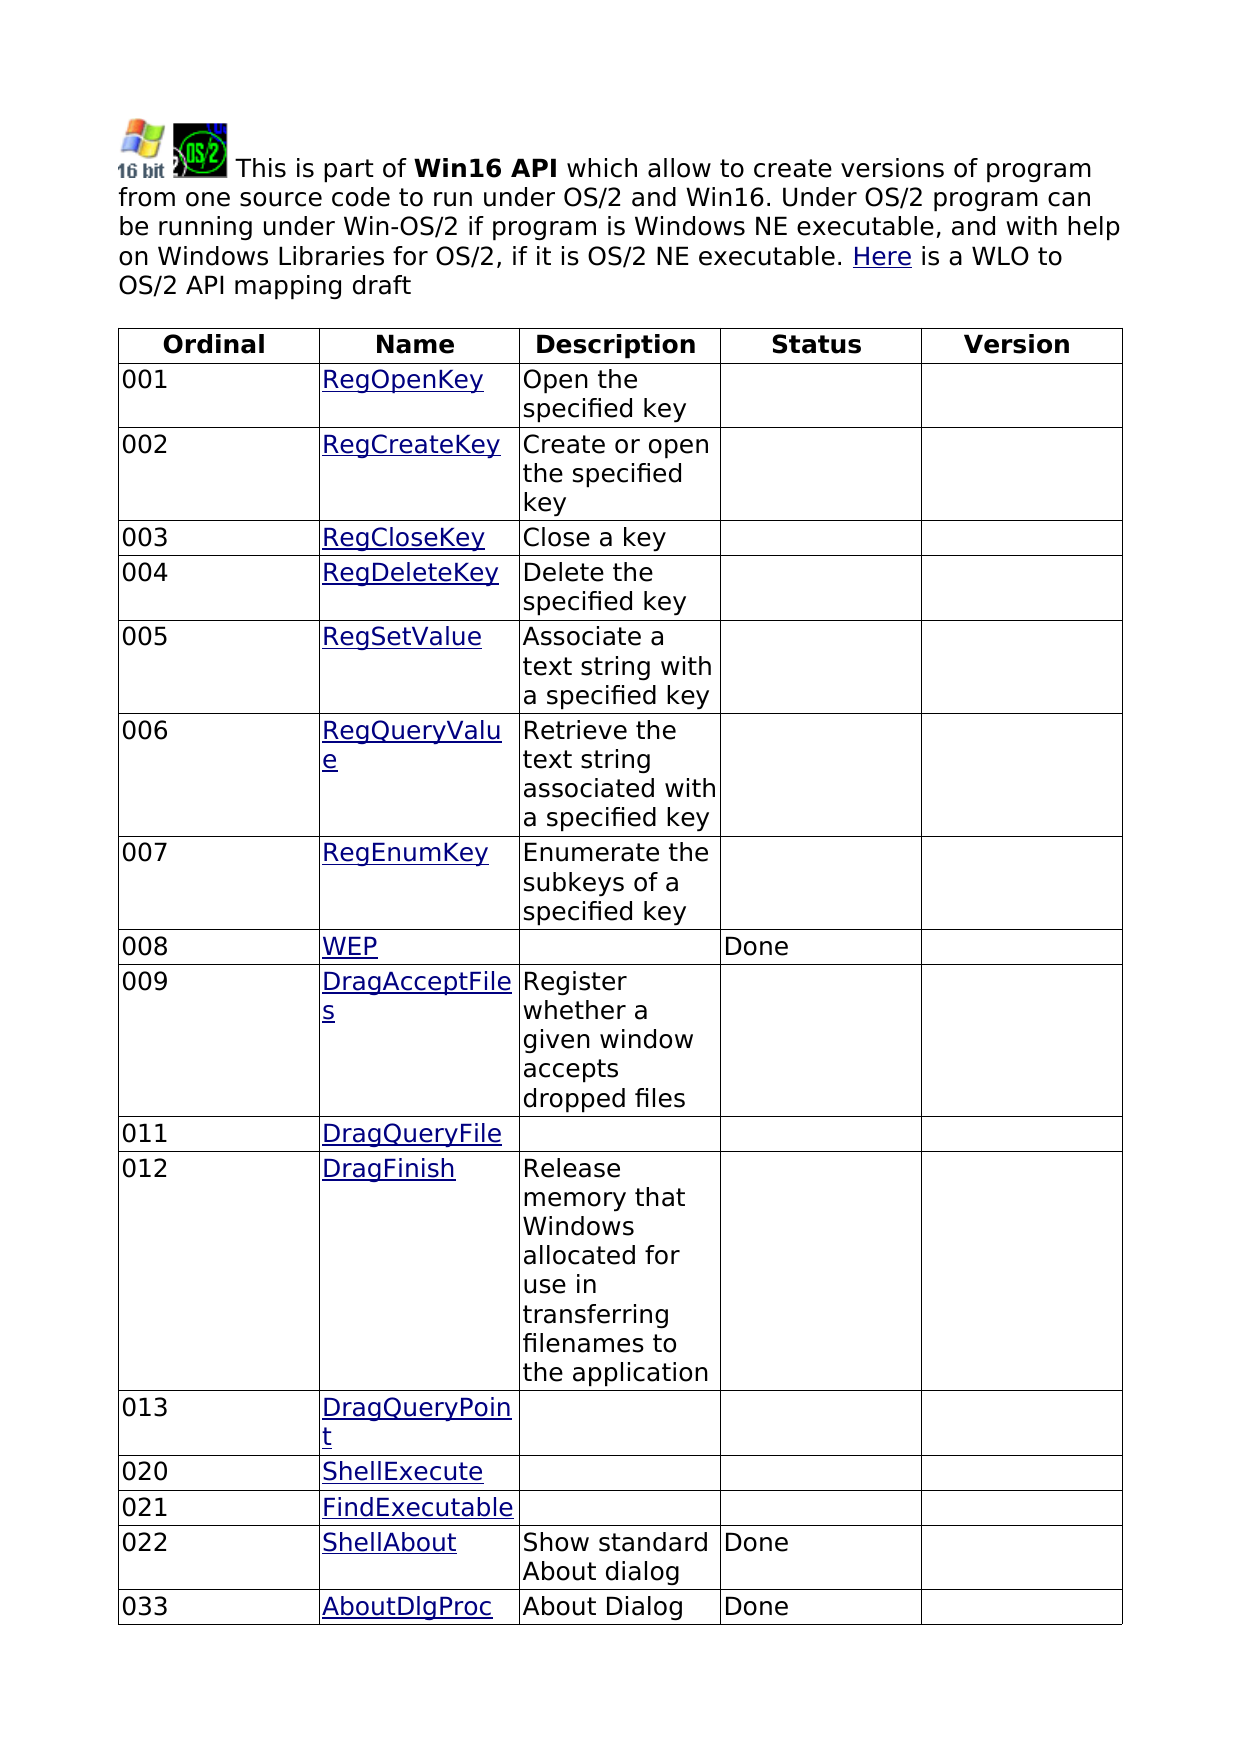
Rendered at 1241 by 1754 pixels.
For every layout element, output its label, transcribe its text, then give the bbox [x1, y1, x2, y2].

table_cell [922, 714, 1122, 836]
table_cell [520, 930, 720, 964]
table_cell [520, 1491, 720, 1525]
table_cell 008 [119, 930, 319, 964]
table_cell DragQueryPoint [320, 1391, 519, 1454]
table_cell Delete the specified key [520, 556, 720, 619]
table_cell Done [721, 1590, 921, 1624]
table_cell Close a key [520, 521, 720, 555]
table_cell 011 [119, 1117, 319, 1151]
table_cell FindExecutable [320, 1491, 519, 1525]
table_cell 003 [119, 521, 319, 555]
table_cell RegCreateKey [320, 428, 519, 520]
table_cell [721, 1391, 921, 1454]
table_cell [922, 1526, 1122, 1589]
table_cell [721, 837, 921, 929]
table_cell 001 [119, 364, 319, 427]
picture [172, 122, 228, 178]
table_cell 006 [119, 714, 319, 836]
table_cell [922, 965, 1122, 1116]
table_cell Register whether a given window accepts dropped files [520, 965, 720, 1116]
table_cell [721, 556, 921, 619]
table_cell RegOpenKey [320, 364, 519, 427]
table_cell [721, 1491, 921, 1525]
table_cell RegCloseKey [320, 521, 519, 555]
table_cell [922, 837, 1122, 929]
table_cell [922, 521, 1122, 555]
picture [118, 118, 166, 178]
table_cell [721, 1117, 921, 1151]
table_cell About Dialog [520, 1590, 720, 1624]
table_cell [922, 930, 1122, 964]
table_cell DragQueryFile [320, 1117, 519, 1151]
table_cell [721, 428, 921, 520]
table_cell RegQueryValue [320, 714, 519, 836]
table_header Ordinal [119, 329, 319, 362]
table_cell [922, 1491, 1122, 1525]
table_cell Done [721, 1526, 921, 1589]
table_header Name [320, 329, 519, 362]
table_cell [922, 621, 1122, 713]
table_cell 009 [119, 965, 319, 1116]
table_cell Open the specified key [520, 364, 720, 427]
table_cell Release memory that Windows allocated for use in transferring filenames to the application [520, 1152, 720, 1390]
table_cell Done [721, 930, 921, 964]
table_cell [721, 364, 921, 427]
table_cell [721, 1456, 921, 1490]
table_cell [721, 714, 921, 836]
table_cell 021 [119, 1491, 319, 1525]
table_cell ShellAbout [320, 1526, 519, 1589]
table_cell 033 [119, 1590, 319, 1624]
table_cell Enumerate the subkeys of a specified key [520, 837, 720, 929]
table_cell [922, 1590, 1122, 1624]
table_header Status [721, 329, 921, 362]
table_cell 013 [119, 1391, 319, 1454]
table_header Description [520, 329, 720, 362]
table_cell [922, 1391, 1122, 1454]
table_cell ShellExecute [320, 1456, 519, 1490]
table_cell [922, 1117, 1122, 1151]
table_cell 020 [119, 1456, 319, 1490]
table_cell [520, 1391, 720, 1454]
table_cell Associate a text string with a specified key [520, 621, 720, 713]
table_cell [721, 621, 921, 713]
table_cell [922, 1456, 1122, 1490]
table_cell [721, 965, 921, 1116]
table_cell DragAcceptFiles [320, 965, 519, 1116]
table_cell [922, 1152, 1122, 1390]
table_cell 022 [119, 1526, 319, 1589]
table_cell Retrieve the text string associated with a specified key [520, 714, 720, 836]
table_cell RegEnumKey [320, 837, 519, 929]
table_cell [922, 364, 1122, 427]
table_cell 012 [119, 1152, 319, 1390]
table_cell 004 [119, 556, 319, 619]
table_cell WEP [320, 930, 519, 964]
table_cell [922, 556, 1122, 619]
table_cell 005 [119, 621, 319, 713]
table_cell [520, 1117, 720, 1151]
table_cell AboutDlgProc [320, 1590, 519, 1624]
table_cell RegSetValue [320, 621, 519, 713]
table_cell Show standard About dialog [520, 1526, 720, 1589]
table_header Version [922, 329, 1122, 362]
table_cell [520, 1456, 720, 1490]
table_cell Create or open the specified key [520, 428, 720, 520]
table_cell RegDeleteKey [320, 556, 519, 619]
table_cell 007 [119, 837, 319, 929]
text This is part of Win16 API which allow to create versions of program from one source code to run under OS/2 and Win16. Under OS/2 program can be running under Win-OS/2 if program is Windows NE executable, and with help on Windows Libraries for OS/2, if it is OS/2 NE executable. Here is a WLO to OS/2 API mapping draft [118, 118, 1122, 300]
table_cell [721, 521, 921, 555]
table_cell [721, 1152, 921, 1390]
table_cell 002 [119, 428, 319, 520]
table_cell [922, 428, 1122, 520]
table_cell DragFinish [320, 1152, 519, 1390]
